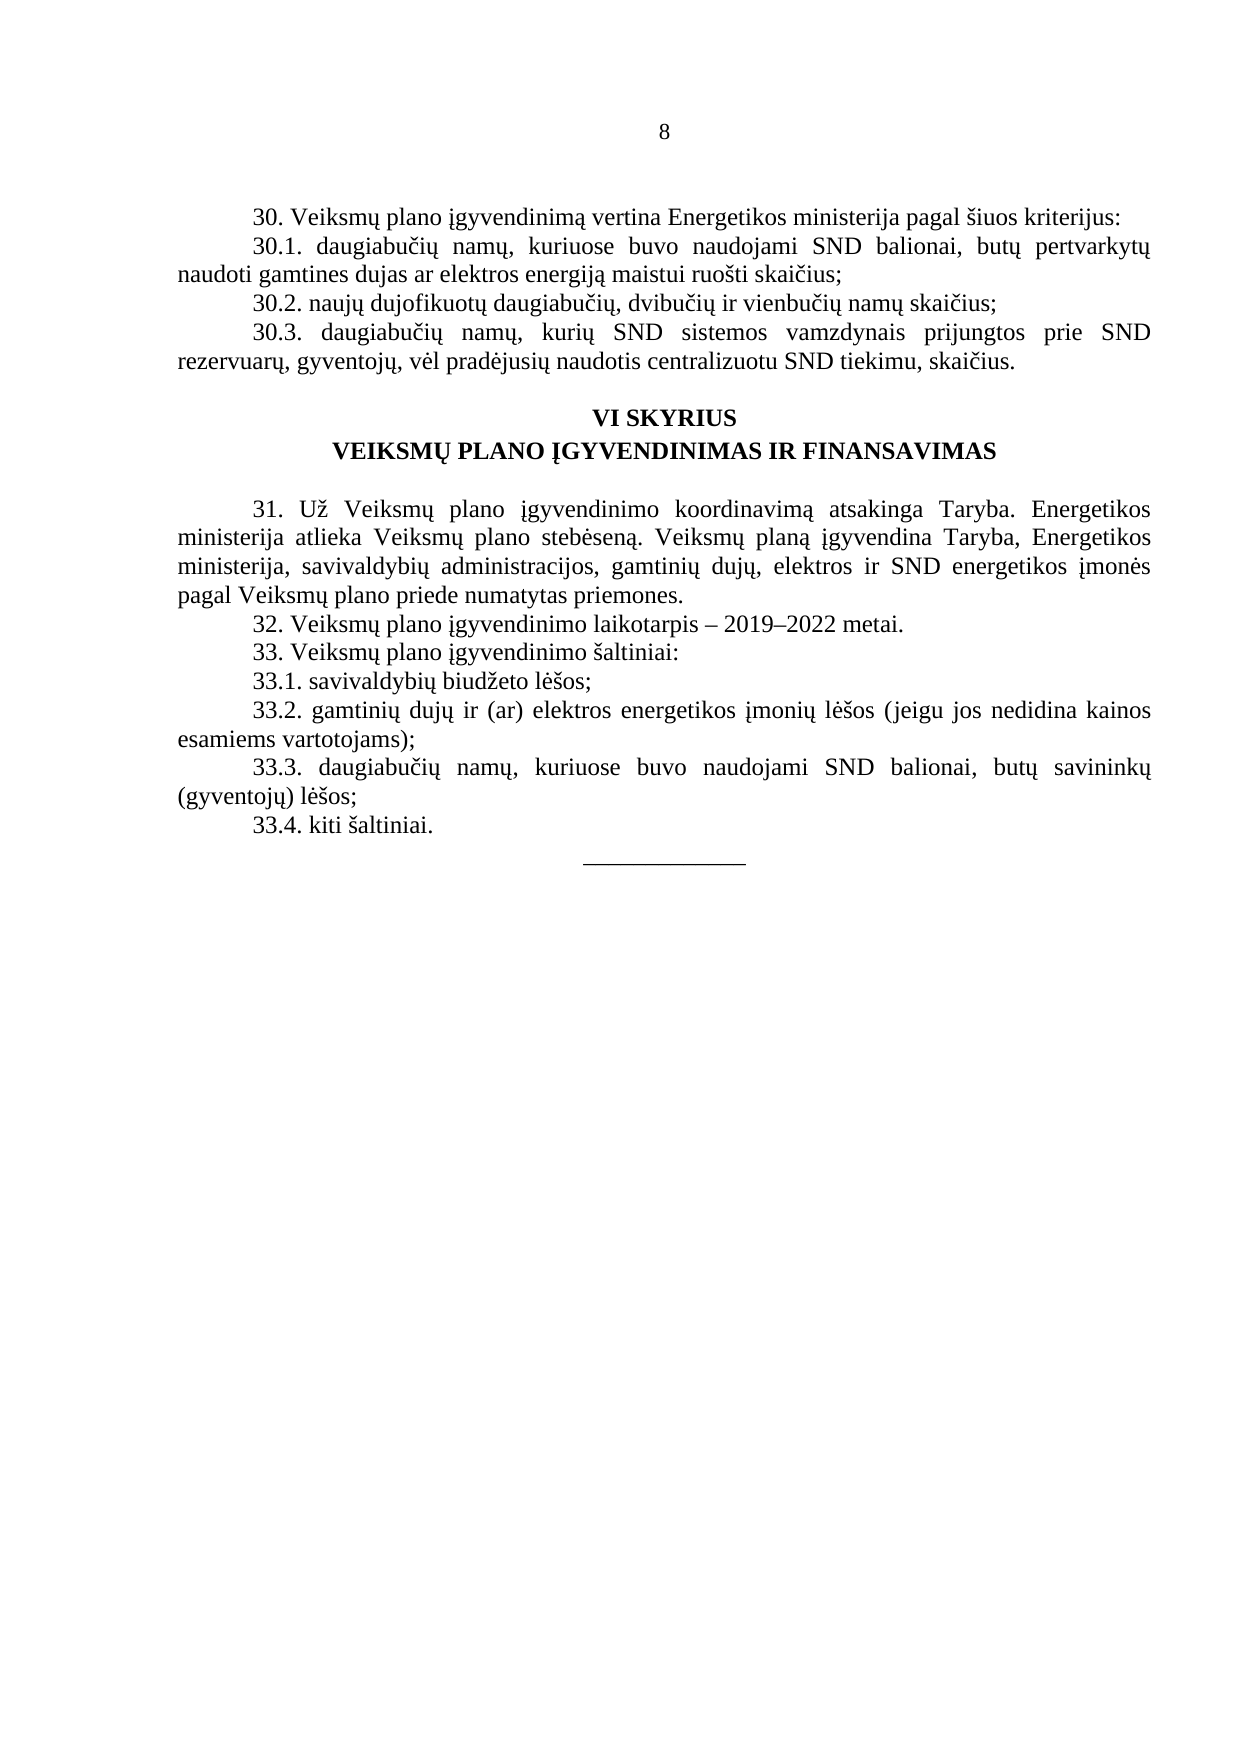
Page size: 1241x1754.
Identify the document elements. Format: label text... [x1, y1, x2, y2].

text 30. Veiksmų plano įgyvendinimą vertina Energetikos ministerija pagal šiuos kriterijus: [177, 202, 1152, 231]
text 30.3. daugiabučių namų, kurių SND sistemos vamzdynais prijungtos prie SND rezervuarų, gyventojų, vėl pradėjusių naudotis centralizuotu SND tiekimu, skaičius. [177, 317, 1152, 374]
text 33.3. daugiabučių namų, kuriuose buvo naudojami SND balionai, butų savininkų (gyventojų) lėšos; [177, 752, 1152, 810]
text 33.2. gamtinių dujų ir (ar) elektros energetikos įmonių lėšos (jeigu jos nedidina kainos esamiems vartotojams); [177, 695, 1152, 752]
text 33.1. savivaldybių biudžeto lėšos; [177, 666, 1152, 695]
text VEIKSMŲ PLANO ĮGYVENDINIMAS IR FINANSAVIMAS [177, 436, 1152, 465]
text 33. Veiksmų plano įgyvendinimo šaltiniai: [177, 637, 1152, 666]
text 32. Veiksmų plano įgyvendinimo laikotarpis – 2019–2022 metai. [177, 609, 1152, 637]
text 30.1. daugiabučių namų, kuriuose buvo naudojami SND balionai, butų pertvarkytų naudoti gamtines dujas ar elektros energiją maistui ruošti skaičius; [177, 231, 1152, 288]
text 33.4. kiti šaltiniai. [177, 810, 1152, 839]
text _____________ [177, 839, 1152, 867]
text VI skyrius [177, 403, 1152, 432]
text 30.2. naujų dujofikuotų daugiabučių, dvibučių ir vienbučių namų skaičius; [177, 288, 1152, 317]
text 31. Už Veiksmų plano įgyvendinimo koordinavimą atsakinga Taryba. Energetikos ministerija atlieka Veiksmų plano stebėseną. Veiksmų planą įgyvendina Taryba, Energetikos ministerija, savivaldybių administracijos, gamtinių dujų, elektros ir SND energetikos įmonės pagal Veiksmų plano priede numatytas priemones. [177, 494, 1152, 609]
